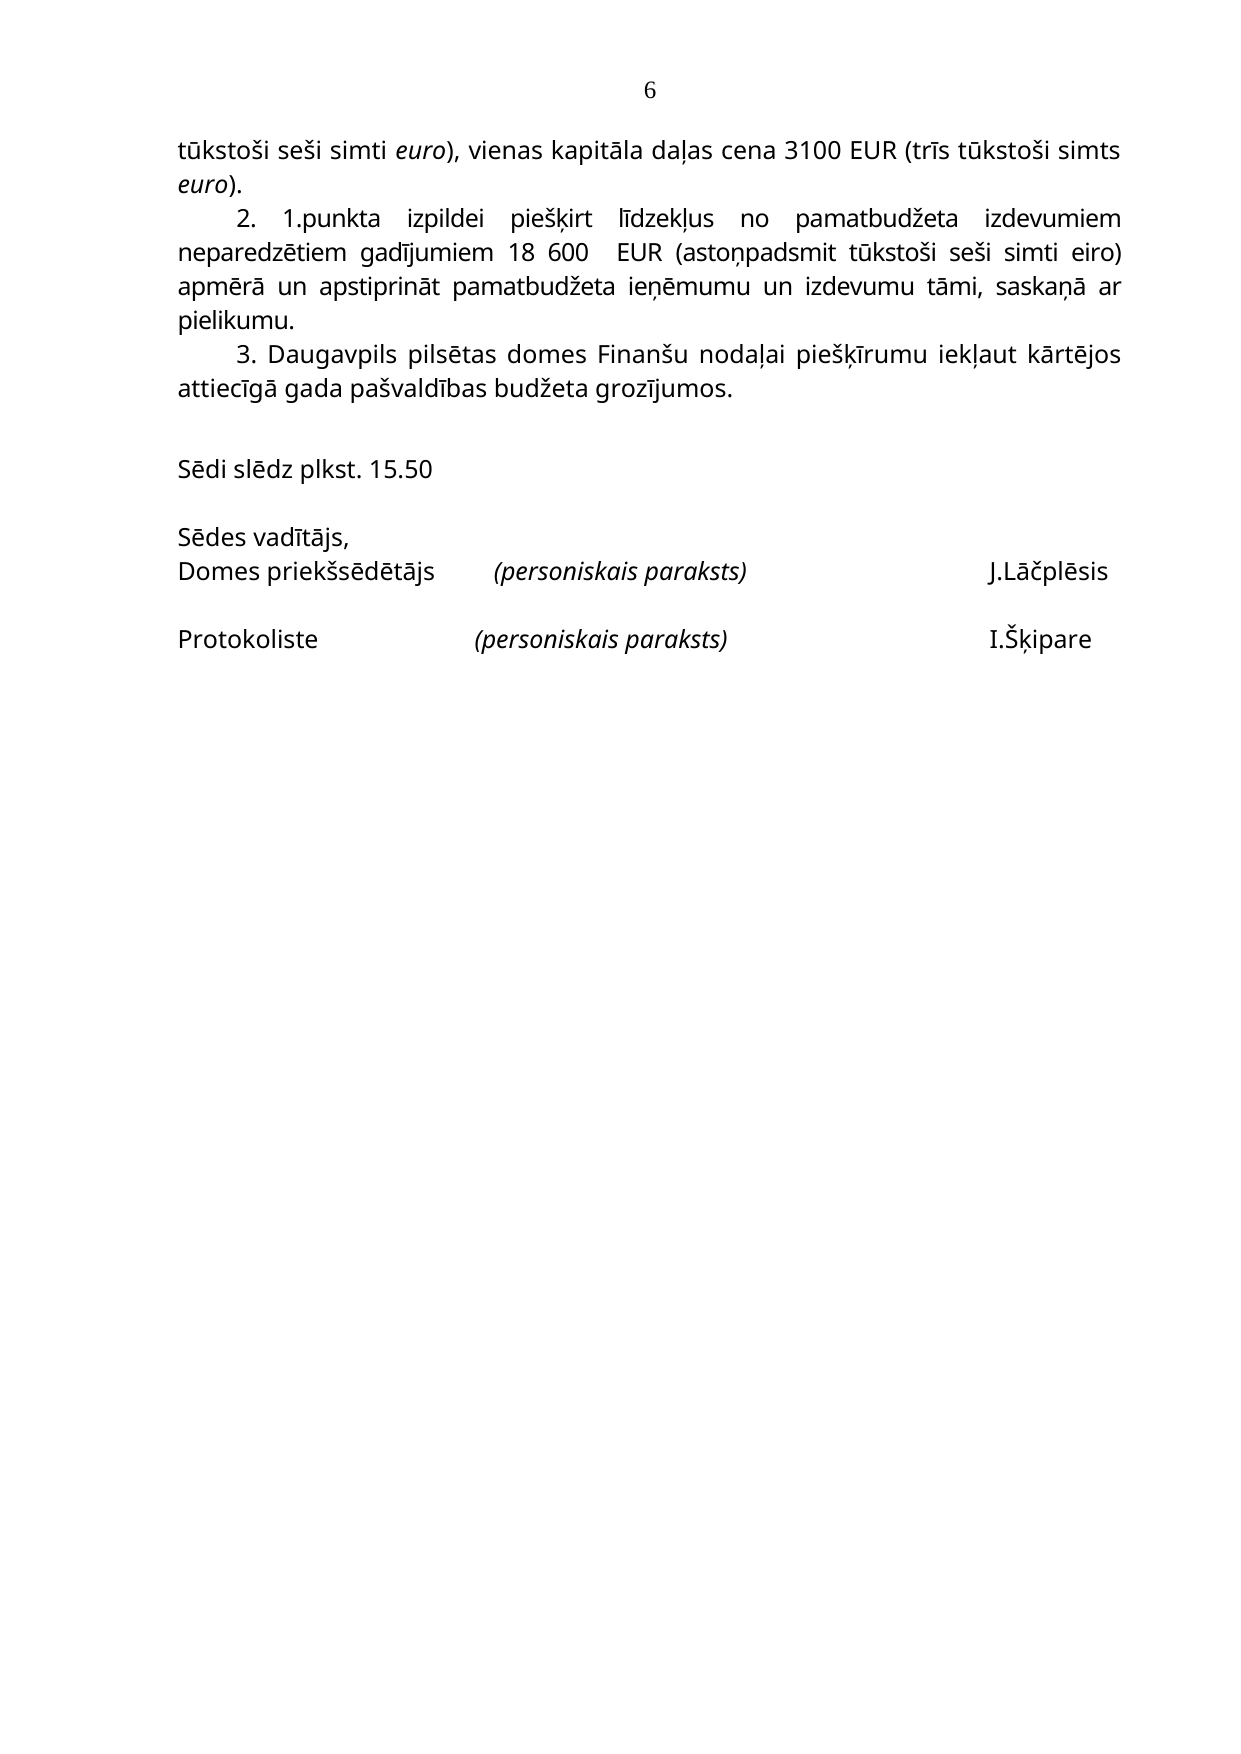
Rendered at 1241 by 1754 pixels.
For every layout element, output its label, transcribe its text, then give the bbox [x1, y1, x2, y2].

text 2. 1.punkta izpildei piešķirt līdzekļus no pamatbudžeta izdevumiem neparedzētiem gadījumiem 18 600 EUR (astoņpadsmit tūkstoši seši simti eiro) apmērā un apstiprināt pamatbudžeta ieņēmumu un izdevumu tāmi, saskaņā ar pielikumu. [177, 201, 1122, 337]
text Protokoliste (personiskais paraksts) I.Šķipare [177, 622, 1122, 656]
text tūkstoši seši simti euro), vienas kapitāla daļas cena 3100 EUR (trīs tūkstoši simts euro). [177, 132, 1122, 201]
text Sēdi slēdz plkst. 15.50 [177, 452, 1122, 486]
text 3. Daugavpils pilsētas domes Finanšu nodaļai piešķīrumu iekļaut kārtējos attiecīgā gada pašvaldības budžeta grozījumos. [177, 337, 1122, 405]
text Sēdes vadītājs, [177, 520, 1122, 554]
text Domes priekšsēdētājs (personiskais paraksts) J.Lāčplēsis [177, 554, 1122, 588]
